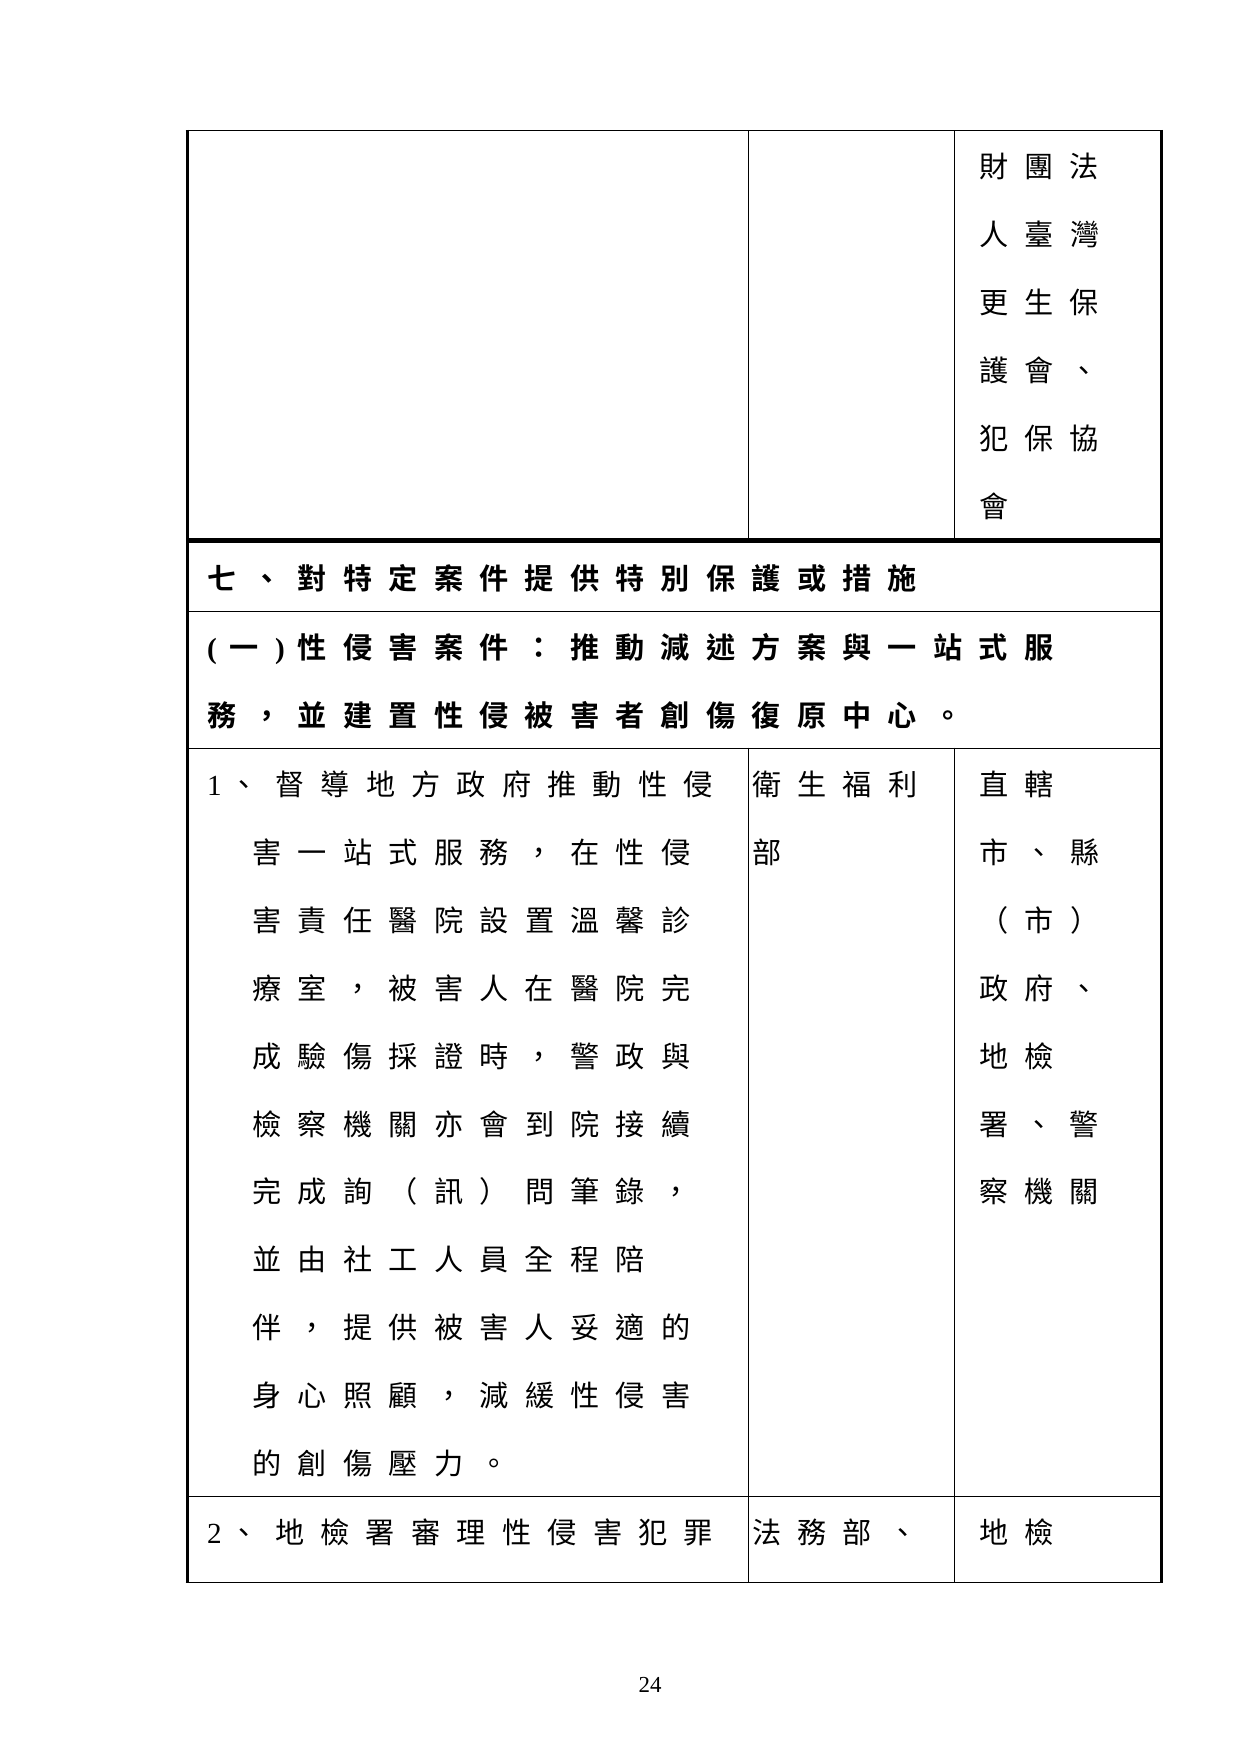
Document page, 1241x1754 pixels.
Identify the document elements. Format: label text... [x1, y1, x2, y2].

table_cell (一)性侵害案件：推動減述方案與一站式服務，並建置性侵被害者創傷復原中心。 [189, 612, 1160, 748]
table_cell 七、對特定案件提供特別保護或措施 [189, 543, 1160, 611]
table_cell 法務部、 [749, 1497, 954, 1582]
table_cell 地檢 [955, 1497, 1160, 1582]
table_cell 2、地檢署審理性侵害犯罪 [189, 1497, 748, 1582]
table_cell [749, 131, 954, 538]
table_cell 直轄市、縣（市）政府、地檢署、警察機關 [955, 749, 1160, 1496]
table_cell 財團法人臺灣更生保護會、犯保協會 [955, 131, 1160, 538]
table_cell 1、督導地方政府推動性侵害一站式服務，在性侵害責任醫院設置溫馨診療室，被害人在醫院完成驗傷採證時，警政與檢察機關亦會到院接續完成詢（訊）問筆錄，並由社工人員全程陪伴，提供被害人妥適的身心照顧，減緩性侵害的創傷壓力。 [189, 749, 748, 1496]
table_cell 衛生福利部 [749, 749, 954, 1496]
table_cell [189, 131, 748, 538]
